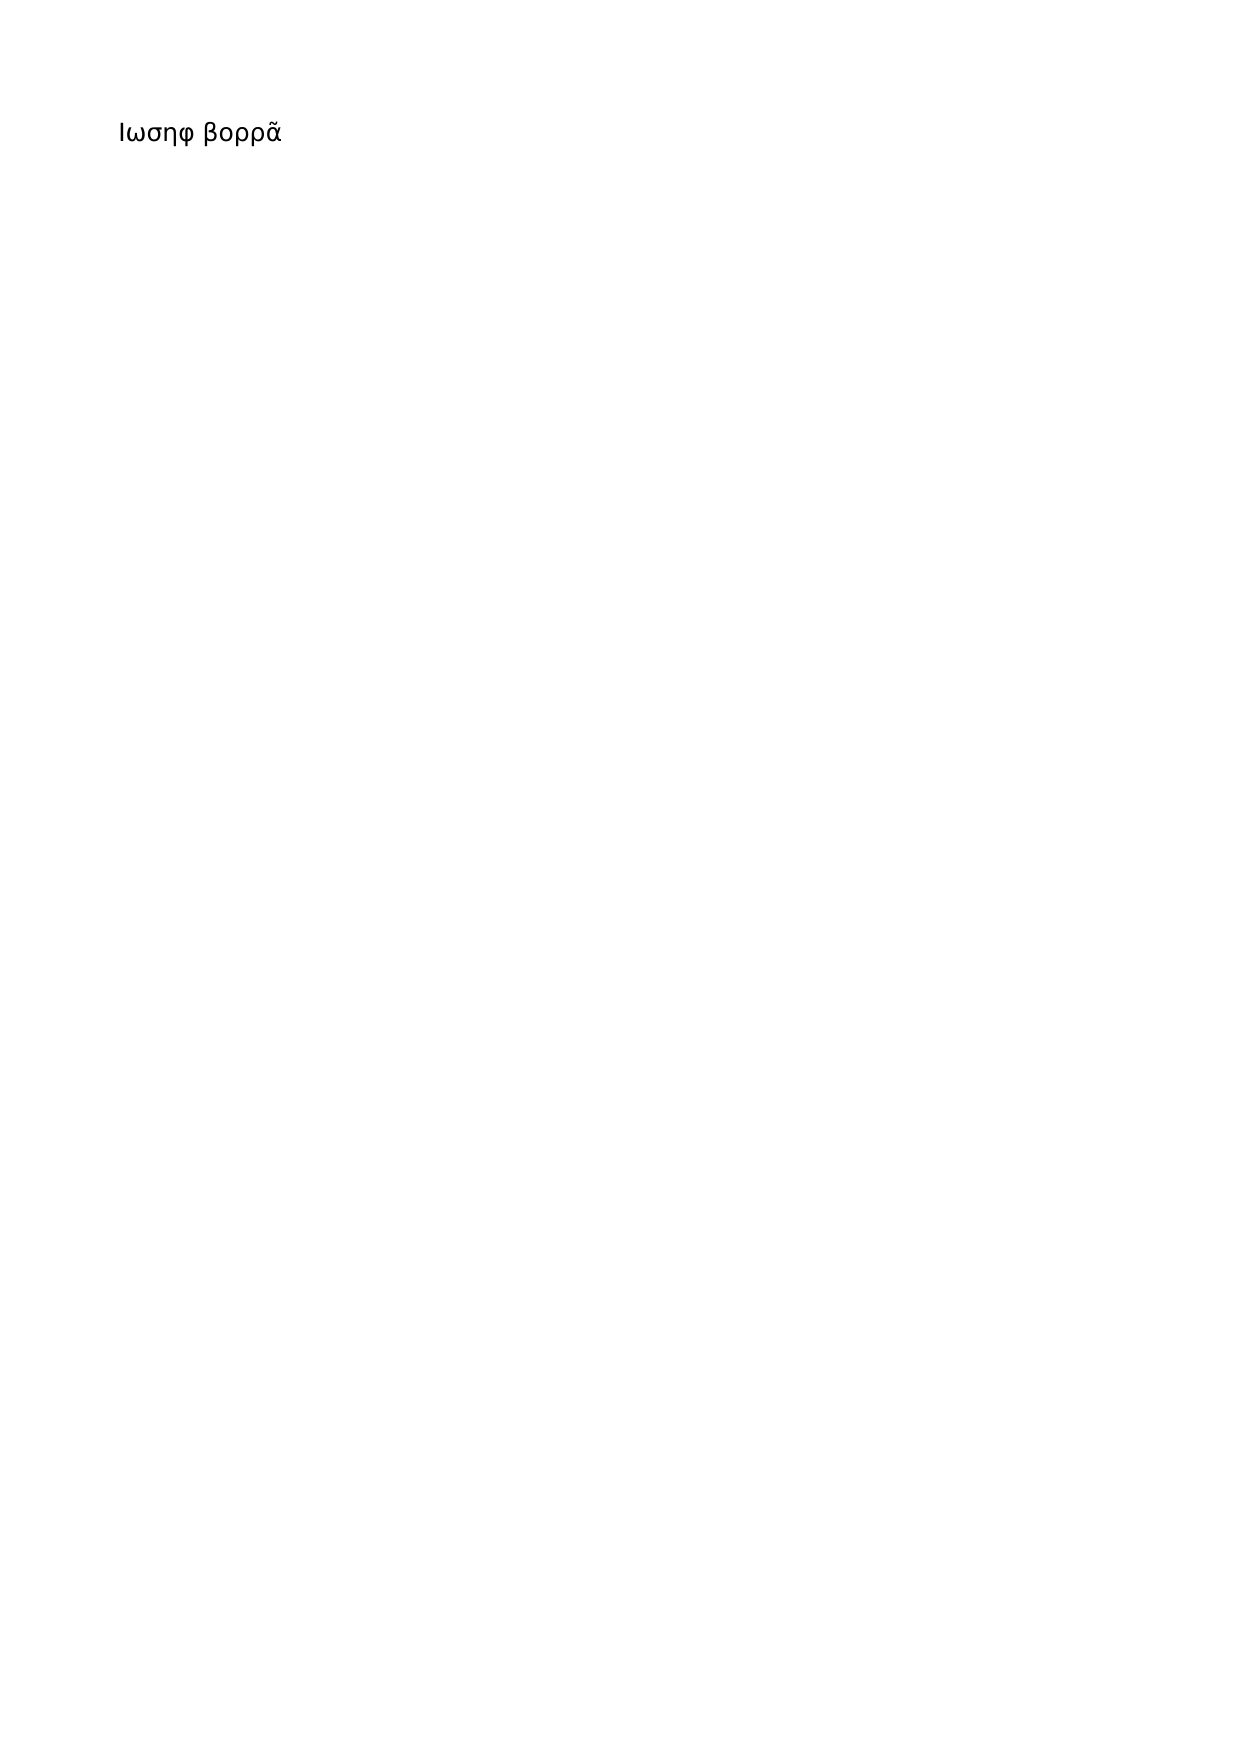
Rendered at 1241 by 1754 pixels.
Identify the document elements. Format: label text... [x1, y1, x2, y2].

text Ιωσηφ βορρᾶ [118, 118, 1122, 147]
